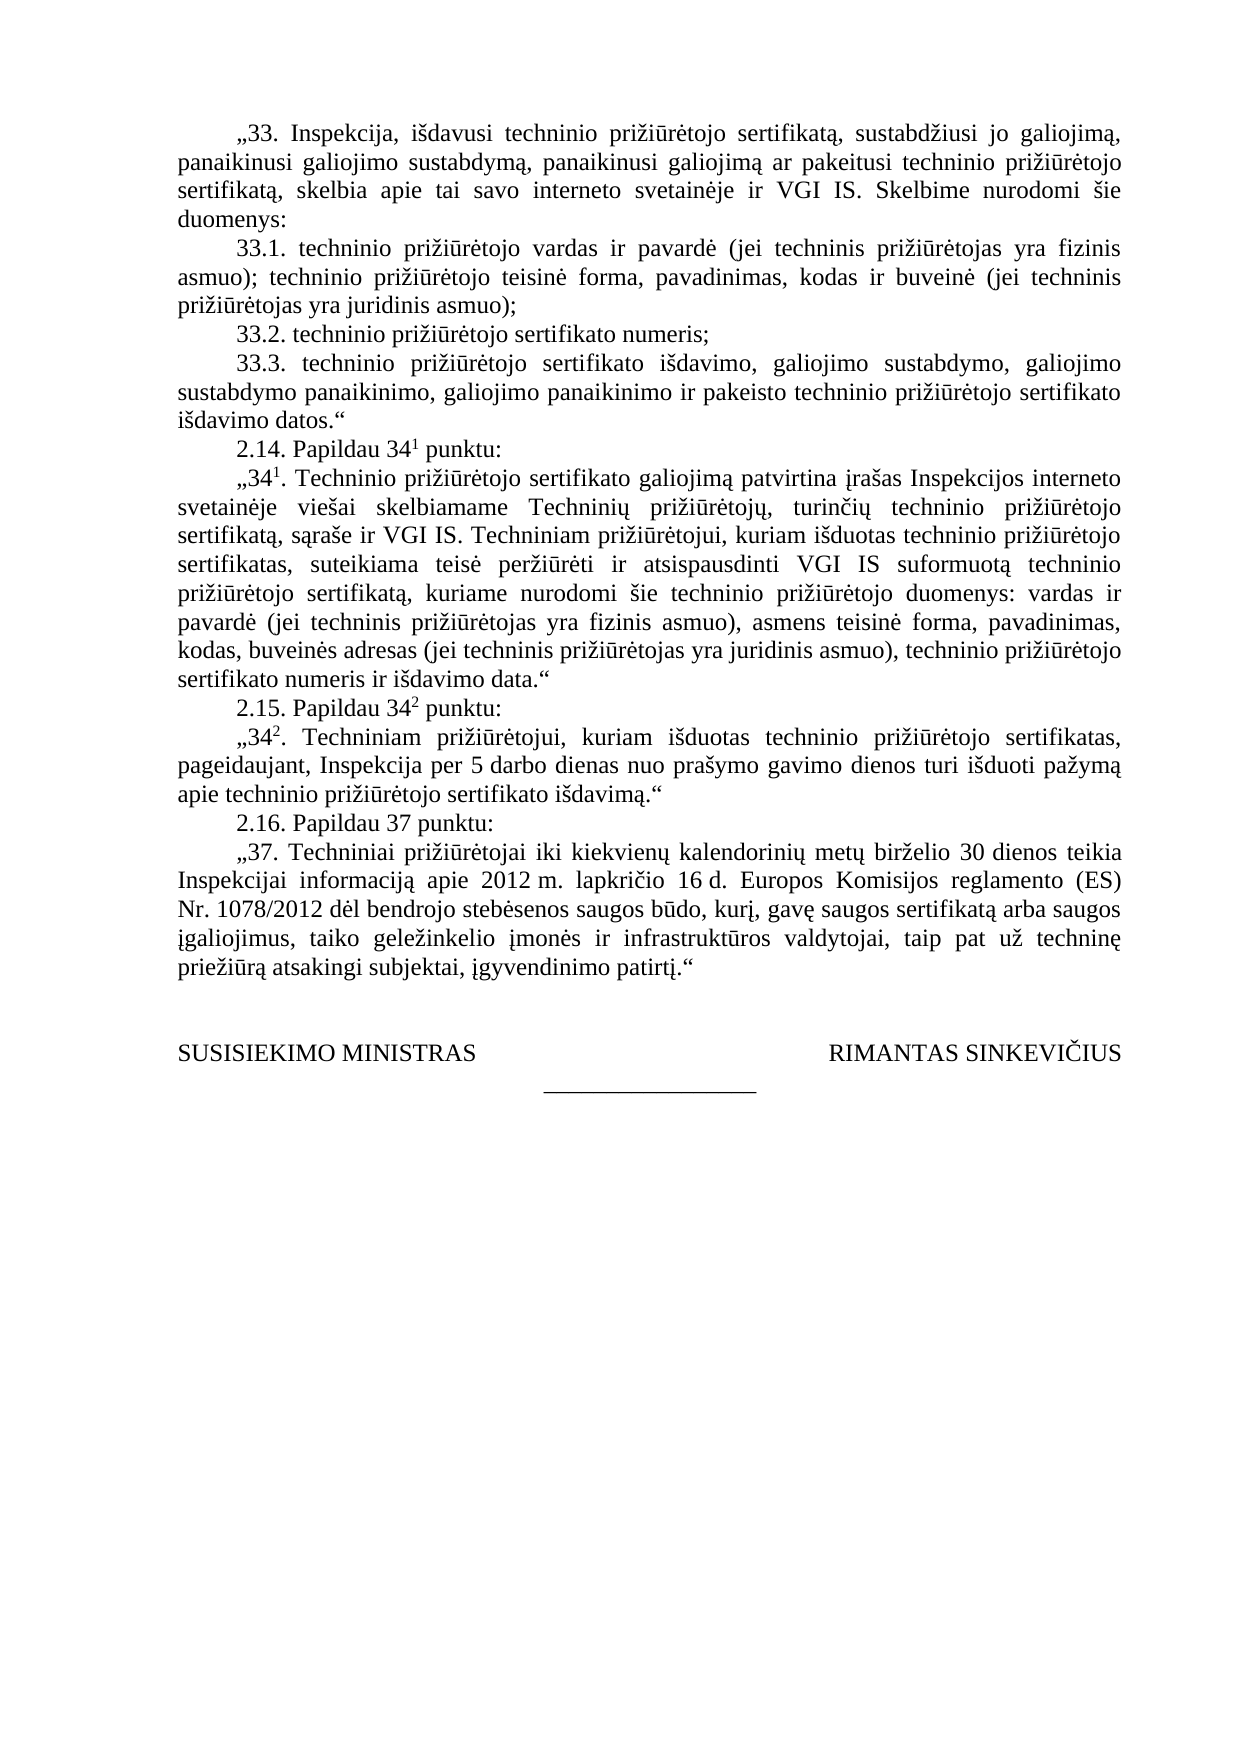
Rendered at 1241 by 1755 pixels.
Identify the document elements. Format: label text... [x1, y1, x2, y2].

text 33.2. techninio prižiūrėtojo sertifikato numeris; [177, 319, 1122, 348]
text 2.15. Papildau 342 punktu: [177, 693, 1122, 722]
text 33.3. techninio prižiūrėtojo sertifikato išdavimo, galiojimo sustabdymo, galiojimo sustabdymo panaikinimo, galiojimo panaikinimo ir pakeisto techninio prižiūrėtojo sertifikato išdavimo datos.“ [177, 348, 1122, 434]
text „37. Techniniai prižiūrėtojai iki kiekvienų kalendorinių metų birželio 30 dienos teikia Inspekcijai informaciją apie 2012 m. lapkričio 16 d. Europos Komisijos reglamento (ES) Nr. 1078/2012 dėl bendrojo stebėsenos saugos būdo, kurį, gavę saugos sertifikatą arba saugos įgaliojimus, taiko geležinkelio įmonės ir infrastruktūros valdytojai, taip pat už techninę priežiūrą atsakingi subjektai, įgyvendinimo patirtį.“ [177, 837, 1122, 981]
text _________________ [177, 1067, 1122, 1096]
text „33. Inspekcija, išdavusi techninio prižiūrėtojo sertifikatą, sustabdžiusi jo galiojimą, panaikinusi galiojimo sustabdymą, panaikinusi galiojimą ar pakeitusi techninio prižiūrėtojo sertifikatą, skelbia apie tai savo interneto svetainėje ir VGI IS. Skelbime nurodomi šie duomenys: [177, 118, 1122, 233]
text „341. Techninio prižiūrėtojo sertifikato galiojimą patvirtina įrašas Inspekcijos interneto svetainėje viešai skelbiamame Techninių prižiūrėtojų, turinčių techninio prižiūrėtojo sertifikatą, sąraše ir VGI IS. Techniniam prižiūrėtojui, kuriam išduotas techninio prižiūrėtojo sertifikatas, suteikiama teisė peržiūrėti ir atsispausdinti VGI IS suformuotą techninio prižiūrėtojo sertifikatą, kuriame nurodomi šie techninio prižiūrėtojo duomenys: vardas ir pavardė (jei techninis prižiūrėtojas yra fizinis asmuo), asmens teisinė forma, pavadinimas, kodas, buveinės adresas (jei techninis prižiūrėtojas yra juridinis asmuo), techninio prižiūrėtojo sertifikato numeris ir išdavimo data.“ [177, 463, 1122, 693]
text 33.1. techninio prižiūrėtojo vardas ir pavardė (jei techninis prižiūrėtojas yra fizinis asmuo); techninio prižiūrėtojo teisinė forma, pavadinimas, kodas ir buveinė (jei techninis prižiūrėtojas yra juridinis asmuo); [177, 233, 1122, 319]
text 2.16. Papildau 37 punktu: [177, 808, 1122, 837]
text „342. Techniniam prižiūrėtojui, kuriam išduotas techninio prižiūrėtojo sertifikatas, pageidaujant, Inspekcija per 5 darbo dienas nuo prašymo gavimo dienos turi išduoti pažymą apie techninio prižiūrėtojo sertifikato išdavimą.“ [177, 722, 1122, 808]
text Susisiekimo ministras Rimantas Sinkevičius [177, 1038, 1122, 1067]
text 2.14. Papildau 341 punktu: [177, 434, 1122, 463]
